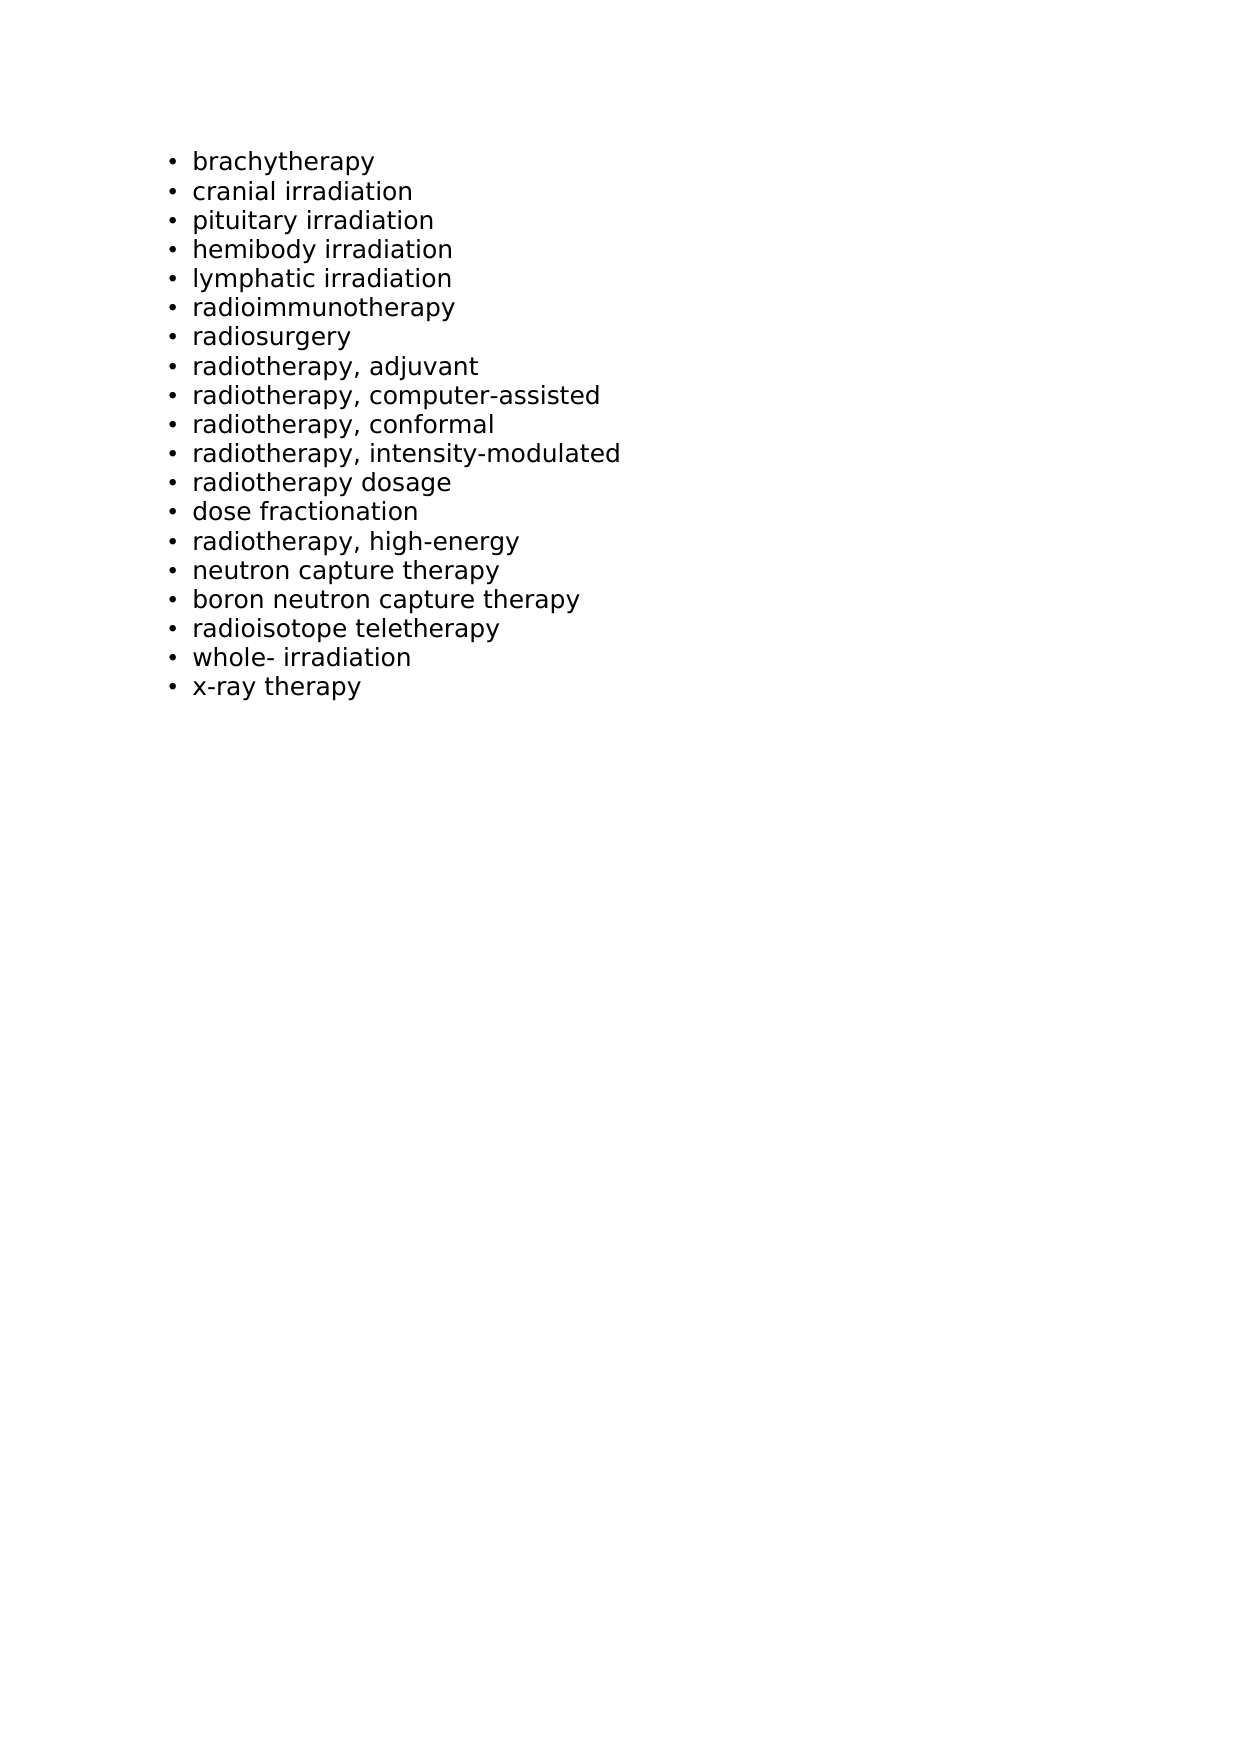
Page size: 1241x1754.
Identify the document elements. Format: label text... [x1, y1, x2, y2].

list pituitary irradiation [177, 206, 1122, 235]
list radiotherapy, high-energy [177, 527, 1122, 556]
list brachytherapy [177, 148, 1122, 177]
list x-ray therapy [177, 673, 1122, 702]
list hemibody irradiation [177, 235, 1122, 264]
list radioimmunotherapy [177, 293, 1122, 323]
list neutron capture therapy [177, 556, 1122, 585]
list radiotherapy, adjuvant [177, 352, 1122, 381]
list radioisotope teletherapy [177, 614, 1122, 643]
list dose fractionation [177, 498, 1122, 527]
list lymphatic irradiation [177, 264, 1122, 293]
list whole- irradiation [177, 643, 1122, 673]
list radiotherapy, conformal [177, 410, 1122, 439]
list radiotherapy, computer-assisted [177, 381, 1122, 410]
list radiosurgery [177, 323, 1122, 352]
list cranial irradiation [177, 177, 1122, 206]
list radiotherapy, intensity-modulated [177, 439, 1122, 468]
list boron neutron capture therapy [177, 585, 1122, 614]
list radiotherapy dosage [177, 468, 1122, 498]
